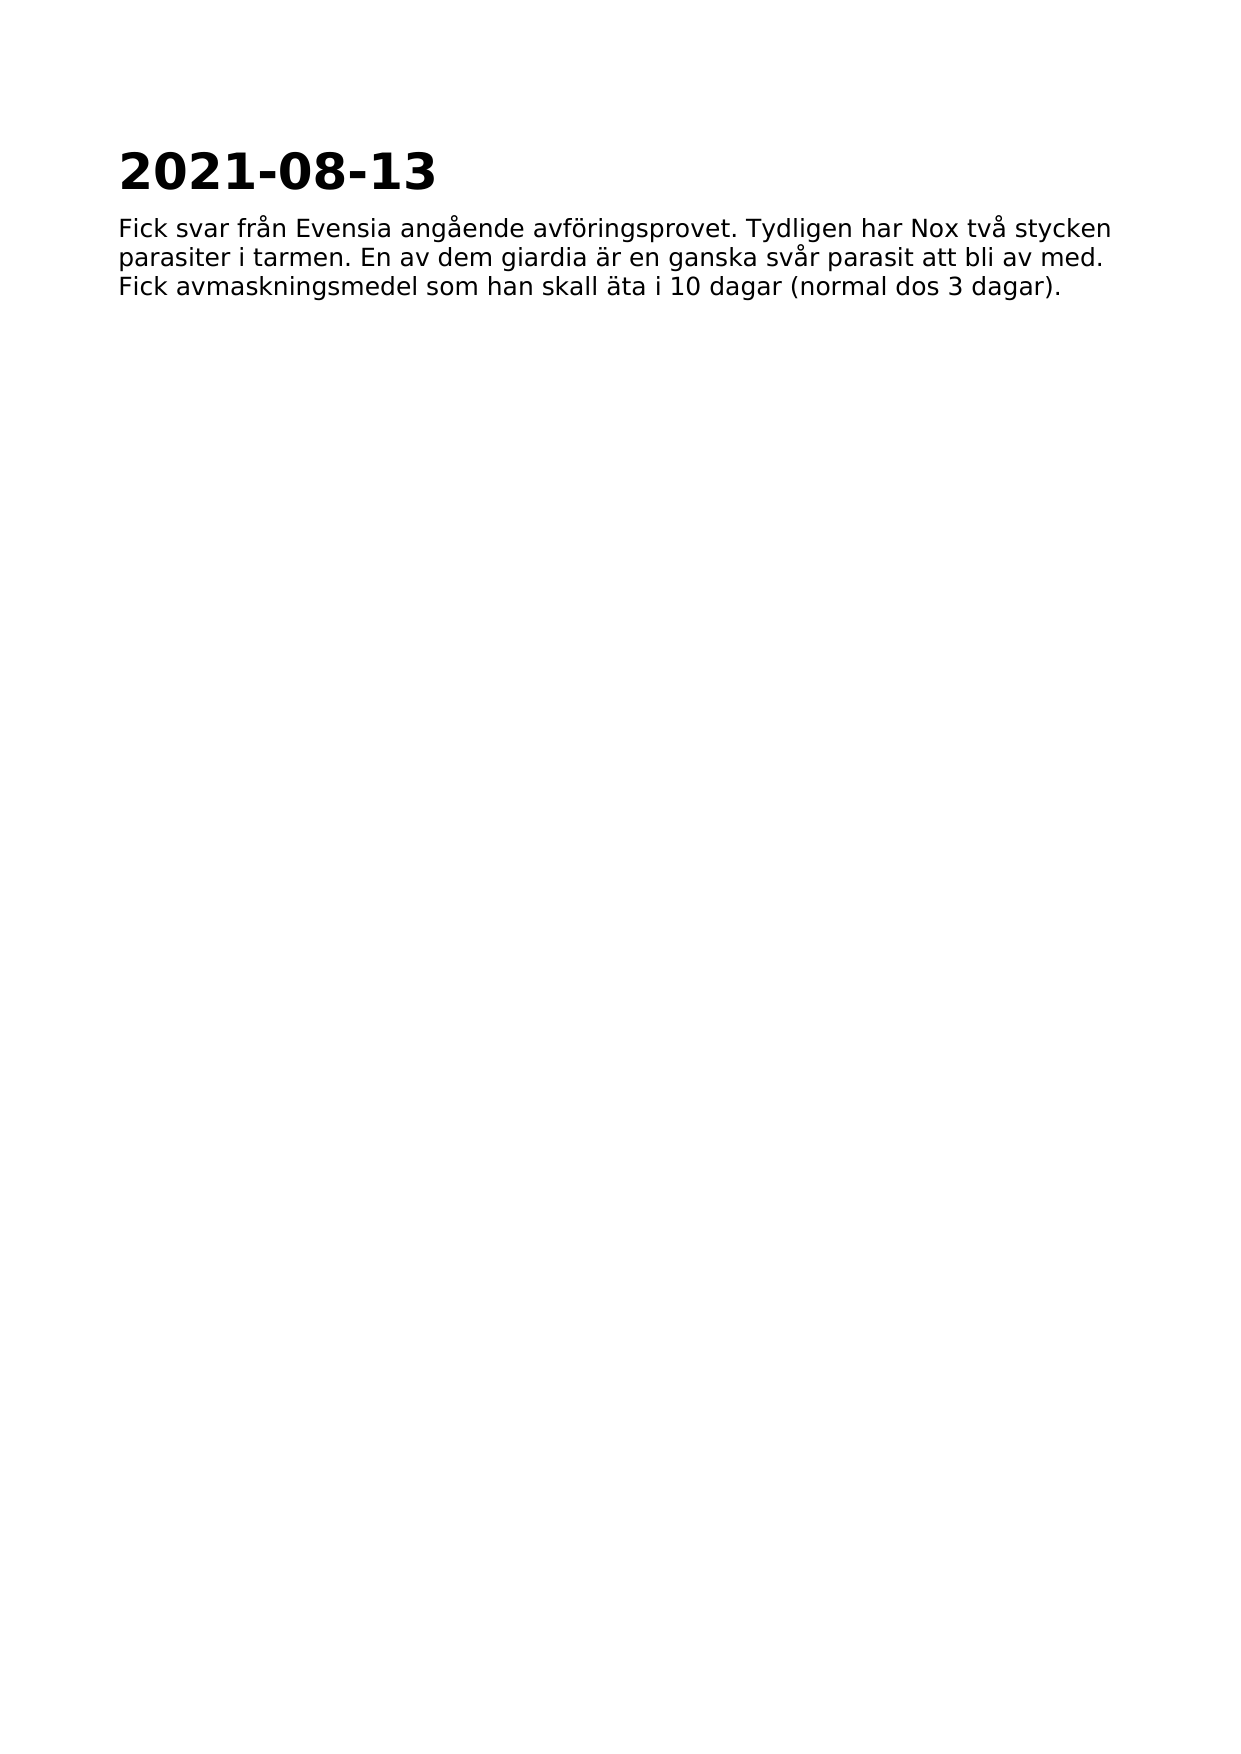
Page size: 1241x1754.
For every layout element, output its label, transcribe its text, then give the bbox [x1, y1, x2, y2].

text Fick svar från Evensia angående avföringsprovet. Tydligen har Nox två stycken parasiter i tarmen. En av dem giardia är en ganska svår parasit att bli av med. Fick avmaskningsmedel som han skall äta i 10 dagar (normal dos 3 dagar). [118, 214, 1122, 301]
subtitle 2021-08-13 [118, 143, 1122, 201]
